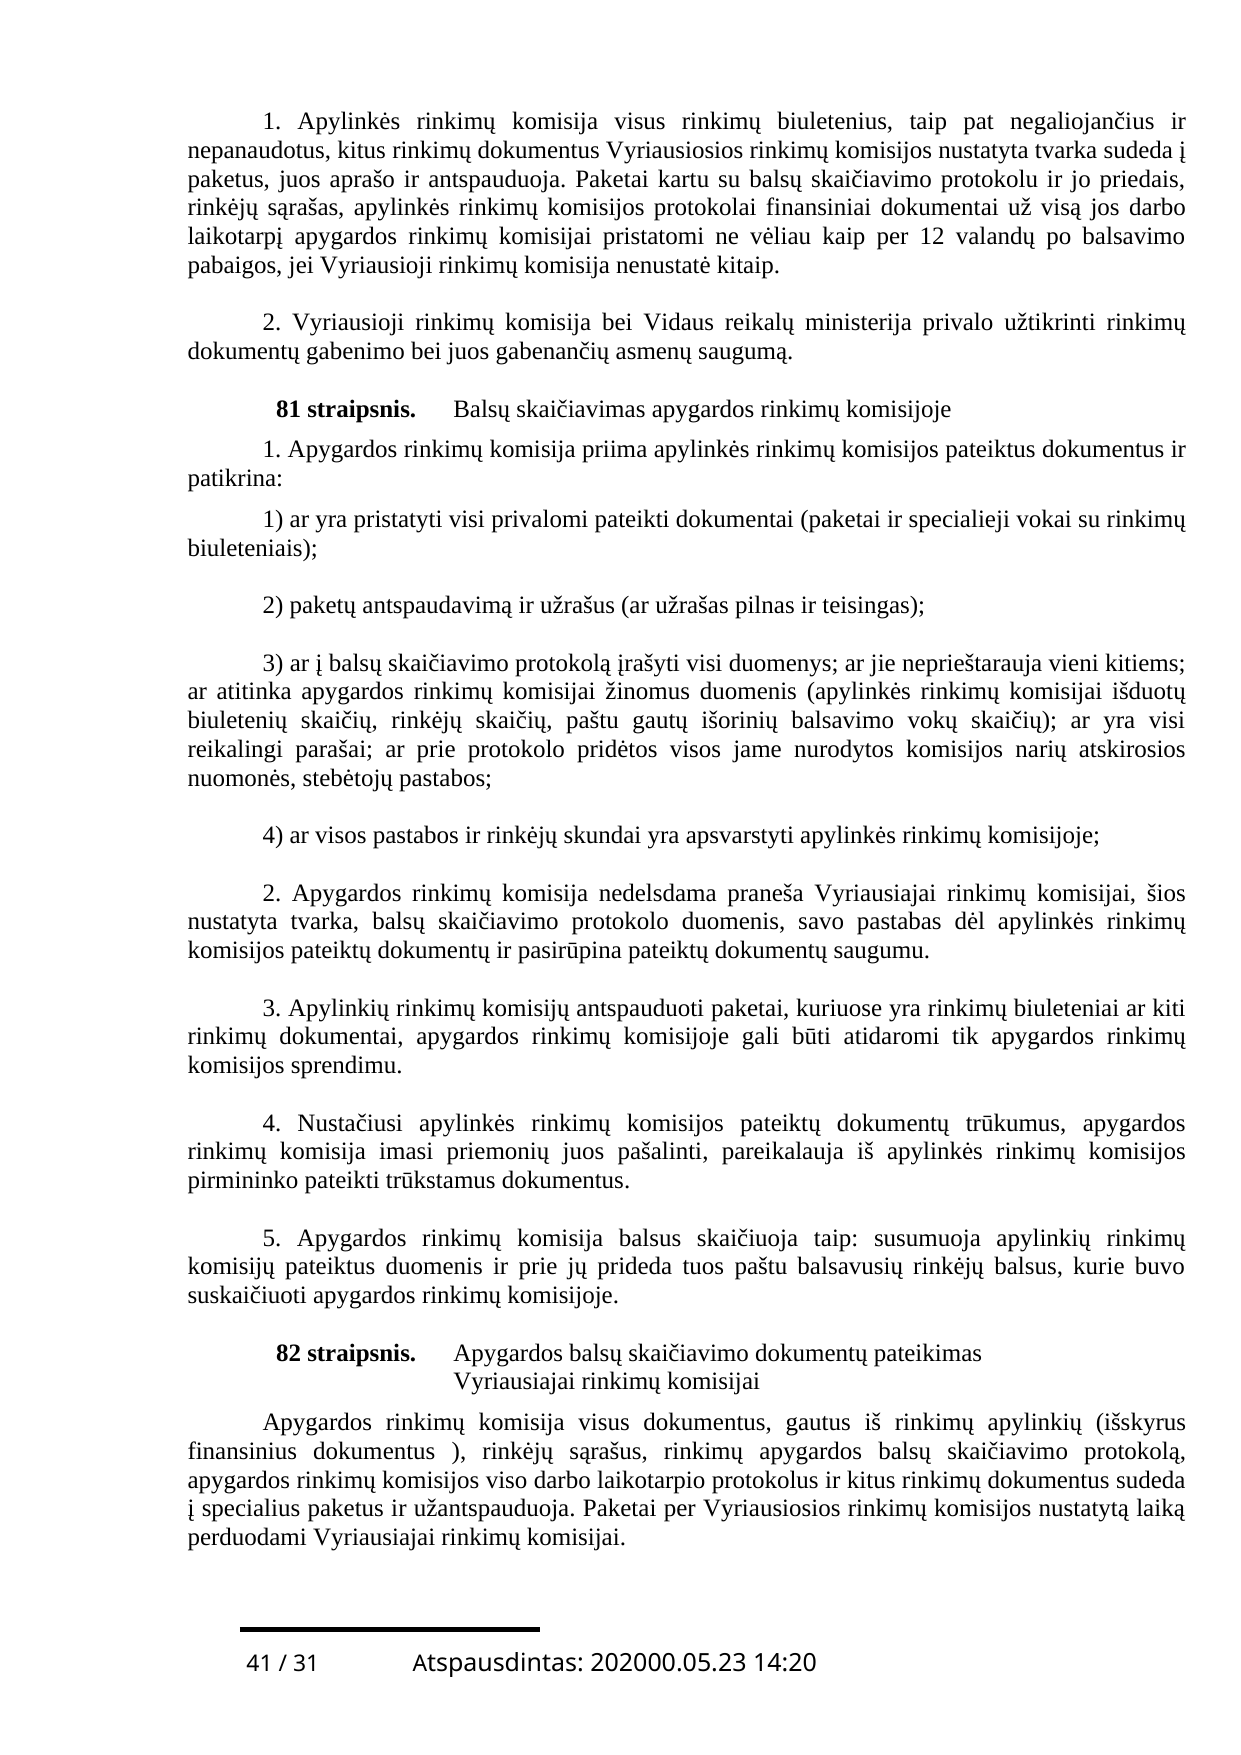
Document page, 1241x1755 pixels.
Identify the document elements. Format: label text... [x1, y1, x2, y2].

text 2. Vyriausioji rinkimų komisija bei Vidaus reikalų ministerija privalo užtikrinti rinkimų dokumentų gabenimo bei juos gabenančių asmenų saugumą. [187, 307, 1187, 365]
text 1. Apygardos rinkimų komisija priima apylinkės rinkimų komisijos pateiktus dokumentus ir patikrina: [187, 434, 1187, 492]
text 1. Apylinkės rinkimų komisija visus rinkimų biuletenius, taip pat negaliojančius ir nepanaudotus, kitus rinkimų dokumentus Vyriausiosios rinkimų komisijos nustatyta tvarka sudeda į paketus, juos aprašo ir antspauduoja. Paketai kartu su balsų skaičiavimo protokolu ir jo priedais, rinkėjų sąrašas, apylinkės rinkimų komisijos protokolai finansiniai dokumentai už visą jos darbo laikotarpį apygardos rinkimų komisijai pristatomi ne vėliau kaip per 12 valandų po balsavimo pabaigos, jei Vyriausioji rinkimų komisija nenustatė kitaip. [187, 106, 1187, 279]
text 4) ar visos pastabos ir rinkėjų skundai yra apsvarstyti apylinkės rinkimų komisijoje; [187, 820, 1187, 849]
text 3) ar į balsų skaičiavimo protokolą įrašyti visi duomenys; ar jie neprieštarauja vieni kitiems; ar atitinka apygardos rinkimų komisijai žinomus duomenis (apylinkės rinkimų komisijai išduotų biuletenių skaičių, rinkėjų skaičių, paštu gautų išorinių balsavimo vokų skaičių); ar yra visi reikalingi parašai; ar prie protokolo pridėtos visos jame nurodytos komisijos narių atskirosios nuomonės, stebėtojų pastabos; [187, 648, 1187, 791]
text 4. Nustačiusi apylinkės rinkimų komisijos pateiktų dokumentų trūkumus, apygardos rinkimų komisija imasi priemonių juos pašalinti, pareikalauja iš apylinkės rinkimų komisijos pirmininko pateikti trūkstamus dokumentus. [187, 1108, 1187, 1194]
text 1) ar yra pristatyti visi privalomi pateikti dokumentai (paketai ir specialieji vokai su rinkimų biuleteniais); [187, 504, 1187, 561]
text 82 straipsnis. Apygardos balsų skaičiavimo dokumentų pateikimas Vyriausiajai rinkimų komisijai [276, 1338, 1014, 1395]
text 5. Apygardos rinkimų komisija balsus skaičiuoja taip: susumuoja apylinkių rinkimų komisijų pateiktus duomenis ir prie jų prideda tuos paštu balsavusių rinkėjų balsus, kurie buvo suskaičiuoti apygardos rinkimų komisijoje. [187, 1223, 1187, 1309]
text 2) paketų antspaudavimą ir užrašus (ar užrašas pilnas ir teisingas); [187, 590, 1187, 619]
text 3. Apylinkių rinkimų komisijų antspauduoti paketai, kuriuose yra rinkimų biuleteniai ar kiti rinkimų dokumentai, apygardos rinkimų komisijoje gali būti atidaromi tik apygardos rinkimų komisijos sprendimu. [187, 993, 1187, 1079]
text Apygardos rinkimų komisija visus dokumentus, gautus iš rinkimų apylinkių (išskyrus finansinius dokumentus ), rinkėjų sąrašus, rinkimų apygardos balsų skaičiavimo protokolą, apygardos rinkimų komisijos viso darbo laikotarpio protokolus ir kitus rinkimų dokumentus sudeda į specialius paketus ir užantspauduoja. Paketai per Vyriausiosios rinkimų komisijos nustatytą laiką perduodami Vyriausiajai rinkimų komisijai. [187, 1407, 1187, 1551]
text 81 straipsnis. Balsų skaičiavimas apygardos rinkimų komisijoje [276, 394, 1187, 422]
text 2. Apygardos rinkimų komisija nedelsdama praneša Vyriausiajai rinkimų komisijai, šios nustatyta tvarka, balsų skaičiavimo protokolo duomenis, savo pastabas dėl apylinkės rinkimų komisijos pateiktų dokumentų ir pasirūpina pateiktų dokumentų saugumu. [187, 878, 1187, 964]
